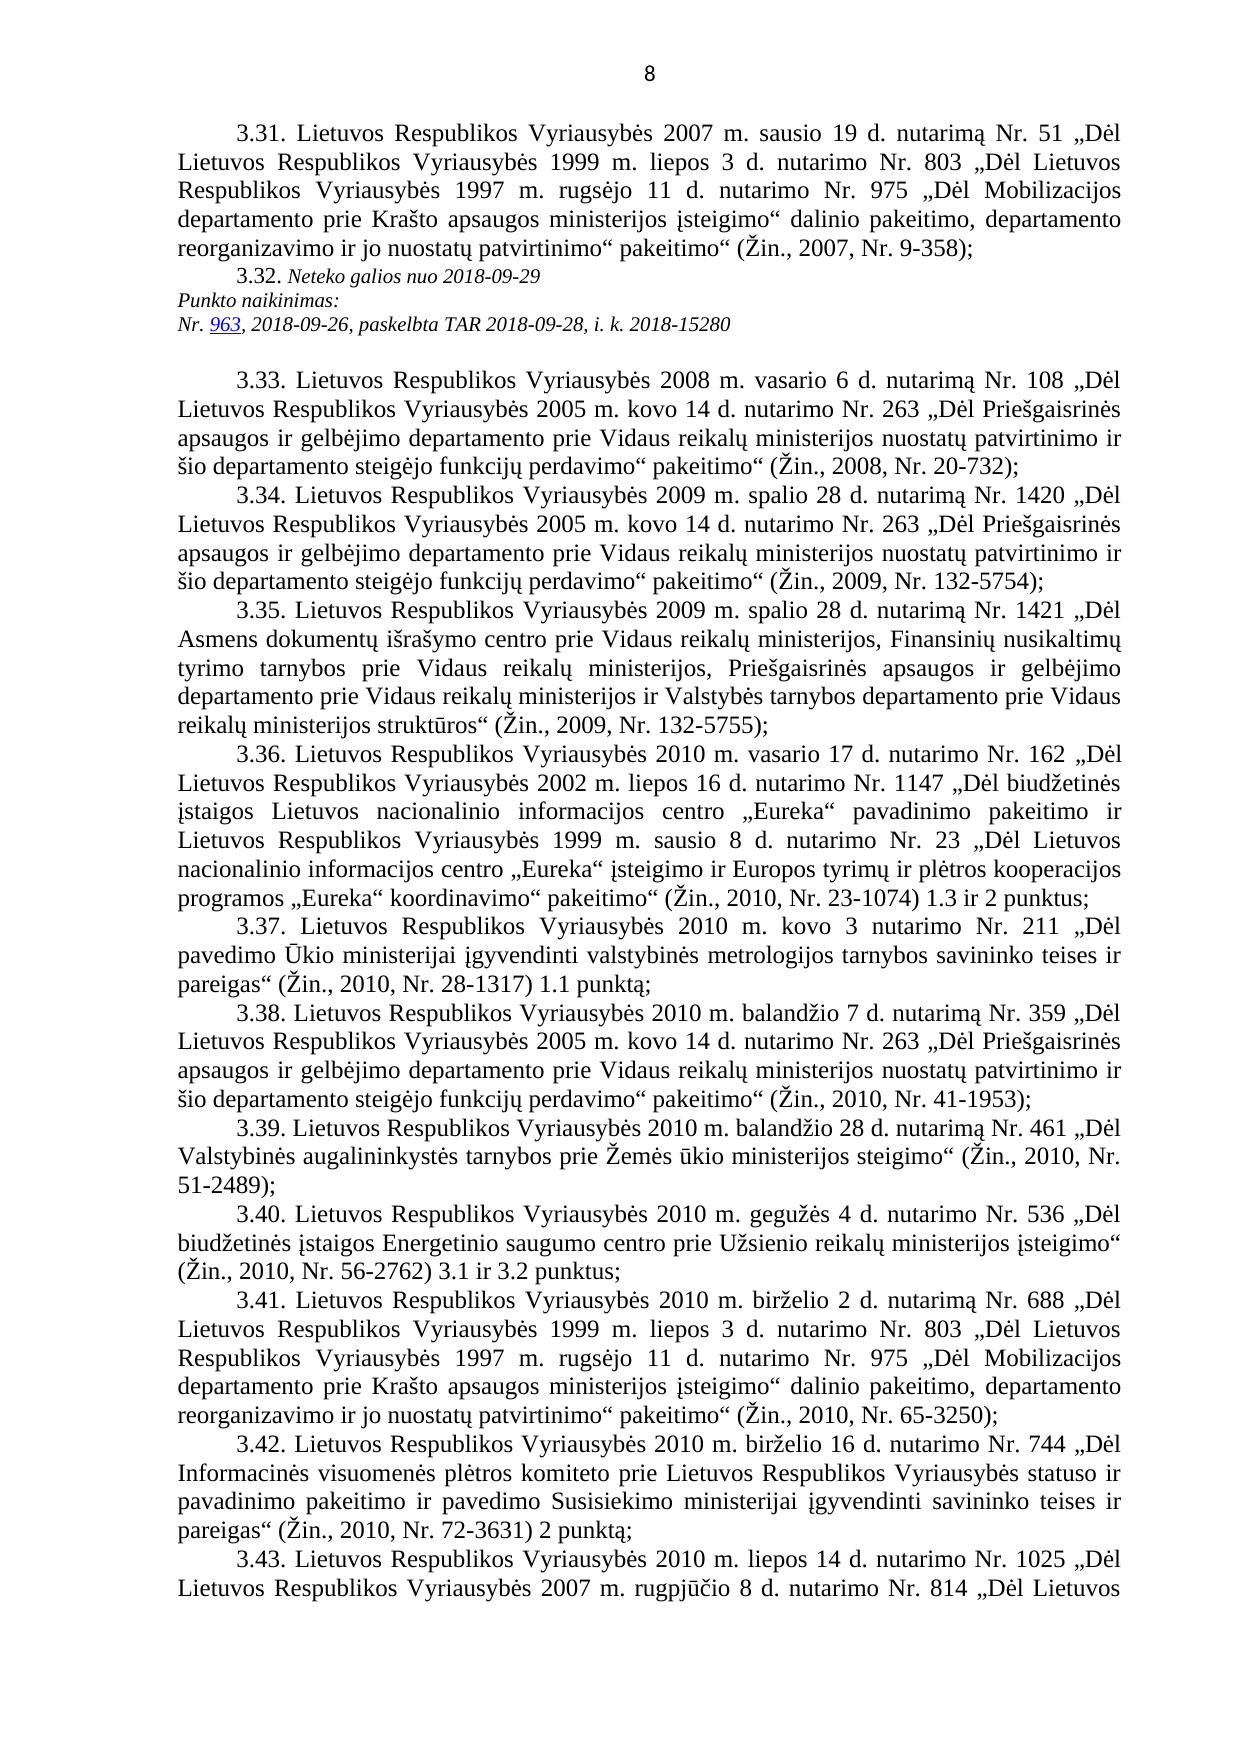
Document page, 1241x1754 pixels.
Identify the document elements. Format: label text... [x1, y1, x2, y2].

text 3.32. Neteko galios nuo 2018-09-29 [177, 262, 1122, 288]
text 3.41. Lietuvos Respublikos Vyriausybės 2010 m. birželio 2 d. nutarimą Nr. 688 „Dėl Lietuvos Respublikos Vyriausybės 1999 m. liepos 3 d. nutarimo Nr. 803 „Dėl Lietuvos Respublikos Vyriausybės 1997 m. rugsėjo 11 d. nutarimo Nr. 975 „Dėl Mobilizacijos departamento prie Krašto apsaugos ministerijos įsteigimo“ dalinio pakeitimo, departamento reorganizavimo ir jo nuostatų patvirtinimo“ pakeitimo“ (Žin., 2010, Nr. 65-3250); [177, 1285, 1122, 1429]
text 3.37. Lietuvos Respublikos Vyriausybės 2010 m. kovo 3 nutarimo Nr. 211 „Dėl pavedimo Ūkio ministerijai įgyvendinti valstybinės metrologijos tarnybos savininko teises ir pareigas“ (Žin., 2010, Nr. 28-1317) 1.1 punktą; [177, 911, 1122, 998]
text Nr. 963, 2018-09-26, paskelbta TAR 2018-09-28, i. k. 2018-15280 [177, 312, 1122, 336]
text 3.39. Lietuvos Respublikos Vyriausybės 2010 m. balandžio 28 d. nutarimą Nr. 461 „Dėl Valstybinės augalininkystės tarnybos prie Žemės ūkio ministerijos steigimo“ (Žin., 2010, Nr. 51-2489); [177, 1113, 1122, 1199]
text 3.31. Lietuvos Respublikos Vyriausybės 2007 m. sausio 19 d. nutarimą Nr. 51 „Dėl Lietuvos Respublikos Vyriausybės 1999 m. liepos 3 d. nutarimo Nr. 803 „Dėl Lietuvos Respublikos Vyriausybės 1997 m. rugsėjo 11 d. nutarimo Nr. 975 „Dėl Mobilizacijos departamento prie Krašto apsaugos ministerijos įsteigimo“ dalinio pakeitimo, departamento reorganizavimo ir jo nuostatų patvirtinimo“ pakeitimo“ (Žin., 2007, Nr. 9-358); [177, 118, 1122, 262]
text 3.40. Lietuvos Respublikos Vyriausybės 2010 m. gegužės 4 d. nutarimo Nr. 536 „Dėl biudžetinės įstaigos Energetinio saugumo centro prie Užsienio reikalų ministerijos įsteigimo“ (Žin., 2010, Nr. 56-2762) 3.1 ir 3.2 punktus; [177, 1199, 1122, 1285]
text 3.36. Lietuvos Respublikos Vyriausybės 2010 m. vasario 17 d. nutarimo Nr. 162 „Dėl Lietuvos Respublikos Vyriausybės 2002 m. liepos 16 d. nutarimo Nr. 1147 „Dėl biudžetinės įstaigos Lietuvos nacionalinio informacijos centro „Eureka“ pavadinimo pakeitimo ir Lietuvos Respublikos Vyriausybės 1999 m. sausio 8 d. nutarimo Nr. 23 „Dėl Lietuvos nacionalinio informacijos centro „Eureka“ įsteigimo ir Europos tyrimų ir plėtros kooperacijos programos „Eureka“ koordinavimo“ pakeitimo“ (Žin., 2010, Nr. 23-1074) 1.3 ir 2 punktus; [177, 739, 1122, 911]
text 3.34. Lietuvos Respublikos Vyriausybės 2009 m. spalio 28 d. nutarimą Nr. 1420 „Dėl Lietuvos Respublikos Vyriausybės 2005 m. kovo 14 d. nutarimo Nr. 263 „Dėl Priešgaisrinės apsaugos ir gelbėjimo departamento prie Vidaus reikalų ministerijos nuostatų patvirtinimo ir šio departamento steigėjo funkcijų perdavimo“ pakeitimo“ (Žin., 2009, Nr. 132-5754); [177, 480, 1122, 595]
text 3.42. Lietuvos Respublikos Vyriausybės 2010 m. birželio 16 d. nutarimo Nr. 744 „Dėl Informacinės visuomenės plėtros komiteto prie Lietuvos Respublikos Vyriausybės statuso ir pavadinimo pakeitimo ir pavedimo Susisiekimo ministerijai įgyvendinti savininko teises ir pareigas“ (Žin., 2010, Nr. 72-3631) 2 punktą; [177, 1429, 1122, 1544]
text 3.38. Lietuvos Respublikos Vyriausybės 2010 m. balandžio 7 d. nutarimą Nr. 359 „Dėl Lietuvos Respublikos Vyriausybės 2005 m. kovo 14 d. nutarimo Nr. 263 „Dėl Priešgaisrinės apsaugos ir gelbėjimo departamento prie Vidaus reikalų ministerijos nuostatų patvirtinimo ir šio departamento steigėjo funkcijų perdavimo“ pakeitimo“ (Žin., 2010, Nr. 41-1953); [177, 998, 1122, 1113]
text 3.33. Lietuvos Respublikos Vyriausybės 2008 m. vasario 6 d. nutarimą Nr. 108 „Dėl Lietuvos Respublikos Vyriausybės 2005 m. kovo 14 d. nutarimo Nr. 263 „Dėl Priešgaisrinės apsaugos ir gelbėjimo departamento prie Vidaus reikalų ministerijos nuostatų patvirtinimo ir šio departamento steigėjo funkcijų perdavimo“ pakeitimo“ (Žin., 2008, Nr. 20-732); [177, 365, 1122, 480]
text 3.35. Lietuvos Respublikos Vyriausybės 2009 m. spalio 28 d. nutarimą Nr. 1421 „Dėl Asmens dokumentų išrašymo centro prie Vidaus reikalų ministerijos, Finansinių nusikaltimų tyrimo tarnybos prie Vidaus reikalų ministerijos, Priešgaisrinės apsaugos ir gelbėjimo departamento prie Vidaus reikalų ministerijos ir Valstybės tarnybos departamento prie Vidaus reikalų ministerijos struktūros“ (Žin., 2009, Nr. 132-5755); [177, 595, 1122, 739]
text Punkto naikinimas: [177, 288, 1122, 312]
text 3.43. Lietuvos Respublikos Vyriausybės 2010 m. liepos 14 d. nutarimo Nr. 1025 „Dėl Lietuvos Respublikos Vyriausybės 2007 m. rugpjūčio 8 d. nutarimo Nr. 814 „Dėl Lietuvos [177, 1544, 1122, 1601]
